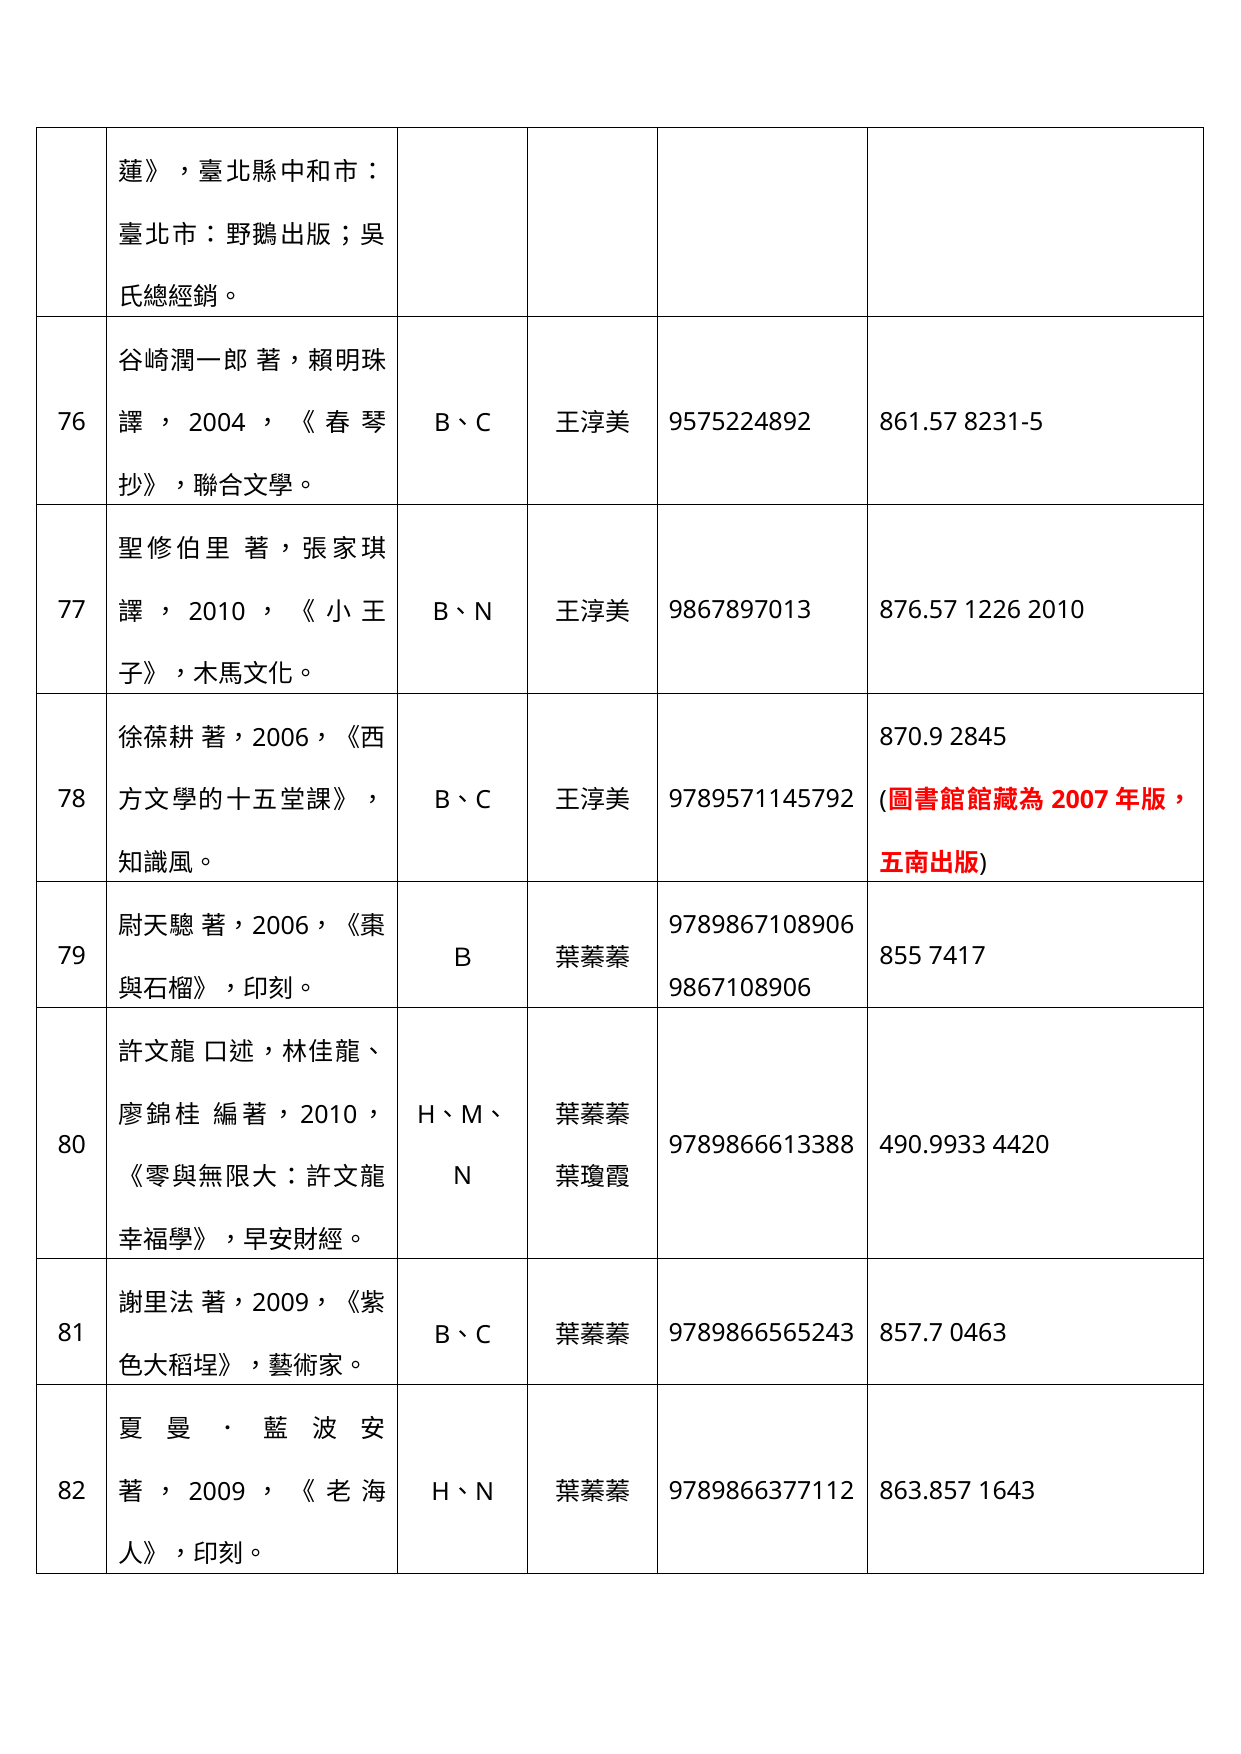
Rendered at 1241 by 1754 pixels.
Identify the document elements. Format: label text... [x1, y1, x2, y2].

table_cell [398, 128, 527, 316]
table_cell 79 [37, 882, 106, 1007]
table_cell B、C [398, 317, 527, 504]
table_cell B、N [398, 505, 527, 693]
table_cell 9789867108906 9867108906 [658, 882, 867, 1007]
table_cell 夏曼．藍波安 著，2009，《老海人》，印刻。 [107, 1385, 397, 1573]
table_cell 葉蓁蓁 [528, 1259, 657, 1384]
table_cell 870.9 2845 (圖書館館藏為2007年版，五南出版) [868, 694, 1203, 881]
table_cell 78 [37, 694, 106, 881]
table_cell 861.57 8231-5 [868, 317, 1203, 504]
table_cell Ｂ [398, 882, 527, 1007]
table_cell 77 [37, 505, 106, 693]
table_cell 葉蓁蓁 [528, 882, 657, 1007]
table_cell 謝里法 著，2009，《紫色大稻埕》，藝術家。 [107, 1259, 397, 1384]
table_cell 81 [37, 1259, 106, 1384]
table_cell 9789866565243 [658, 1259, 867, 1384]
table_cell 9789571145792 [658, 694, 867, 881]
table_cell 82 [37, 1385, 106, 1573]
table_cell 76 [37, 317, 106, 504]
table_cell 855 7417 [868, 882, 1203, 1007]
table_cell 857.7 0463 [868, 1259, 1203, 1384]
table_cell H、N [398, 1385, 527, 1573]
table_cell B、C [398, 694, 527, 881]
table_cell 聖修伯里 著，張家琪譯，2010，《小王子》，木馬文化。 [107, 505, 397, 693]
table_cell 徐葆耕 著，2006，《西方文學的十五堂課》，知識風。 [107, 694, 397, 881]
table_cell [37, 128, 106, 316]
table_cell 王淳美 [528, 317, 657, 504]
table_cell 王淳美 [528, 505, 657, 693]
table_cell 490.9933 4420 [868, 1008, 1203, 1258]
table_cell 王淳美 [528, 694, 657, 881]
table_cell [658, 128, 867, 316]
table_cell [868, 128, 1203, 316]
table_cell B、C [398, 1259, 527, 1384]
table_cell 葉蓁蓁 葉瓊霞 [528, 1008, 657, 1258]
table_cell H、M、N [398, 1008, 527, 1258]
table_cell 蓮》，臺北縣中和市：臺北市：野鵝出版；吳氏總經銷。 [107, 128, 397, 316]
table_cell 80 [37, 1008, 106, 1258]
table_cell 9789866613388 [658, 1008, 867, 1258]
table_cell 9789866377112 [658, 1385, 867, 1573]
table_cell 9575224892 [658, 317, 867, 504]
table_cell 863.857 1643 [868, 1385, 1203, 1573]
table_cell 葉蓁蓁 [528, 1385, 657, 1573]
table_cell 谷崎潤一郎 著，賴明珠譯，2004，《春琴抄》，聯合文學。 [107, 317, 397, 504]
table_cell 尉天驄 著，2006，《棗與石榴》，印刻。 [107, 882, 397, 1007]
table_cell 9867897013 [658, 505, 867, 693]
table_cell 許文龍 口述，林佳龍、廖錦桂 編著，2010，《零與無限大：許文龍幸福學》，早安財經。 [107, 1008, 397, 1258]
table_cell 876.57 1226 2010 [868, 505, 1203, 693]
table_cell [528, 128, 657, 316]
